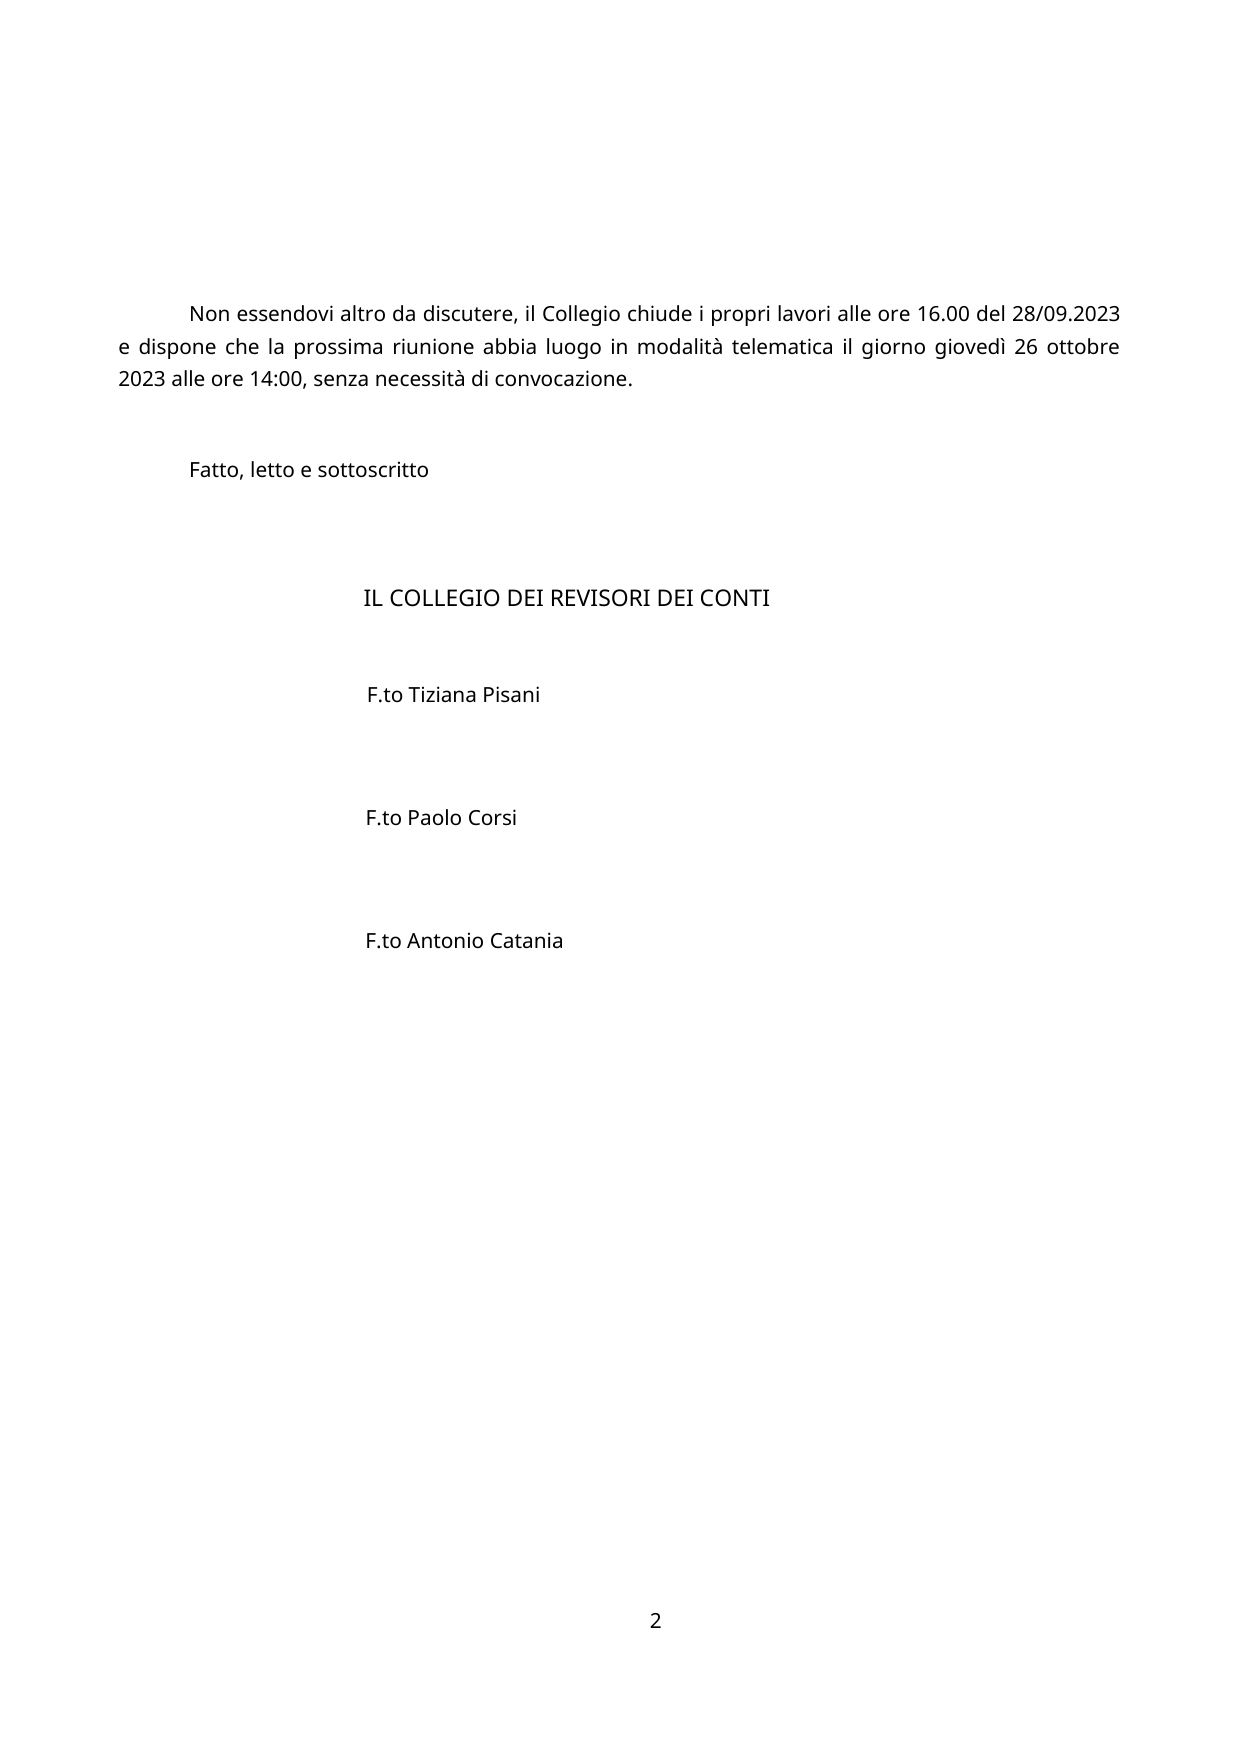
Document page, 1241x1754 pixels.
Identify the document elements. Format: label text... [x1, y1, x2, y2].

text F.to Antonio Catania [118, 926, 1122, 954]
subtitle IL COLLEGIO DEI REVISORI DEI CONTI [339, 582, 1122, 614]
text F.to Paolo Corsi [148, 803, 1122, 831]
text F.to Tiziana Pisani [295, 680, 1122, 708]
text Non essendovi altro da discutere, il Collegio chiude i propri lavori alle ore 16.00 del 28/09.2023 e dispone che la prossima riunione abbia luogo in modalità telematica il giorno giovedì 26 ottobre 2023 alle ore 14:00, senza necessità di convocazione. [118, 299, 1122, 393]
text Fatto, letto e sottoscritto [118, 455, 1122, 483]
